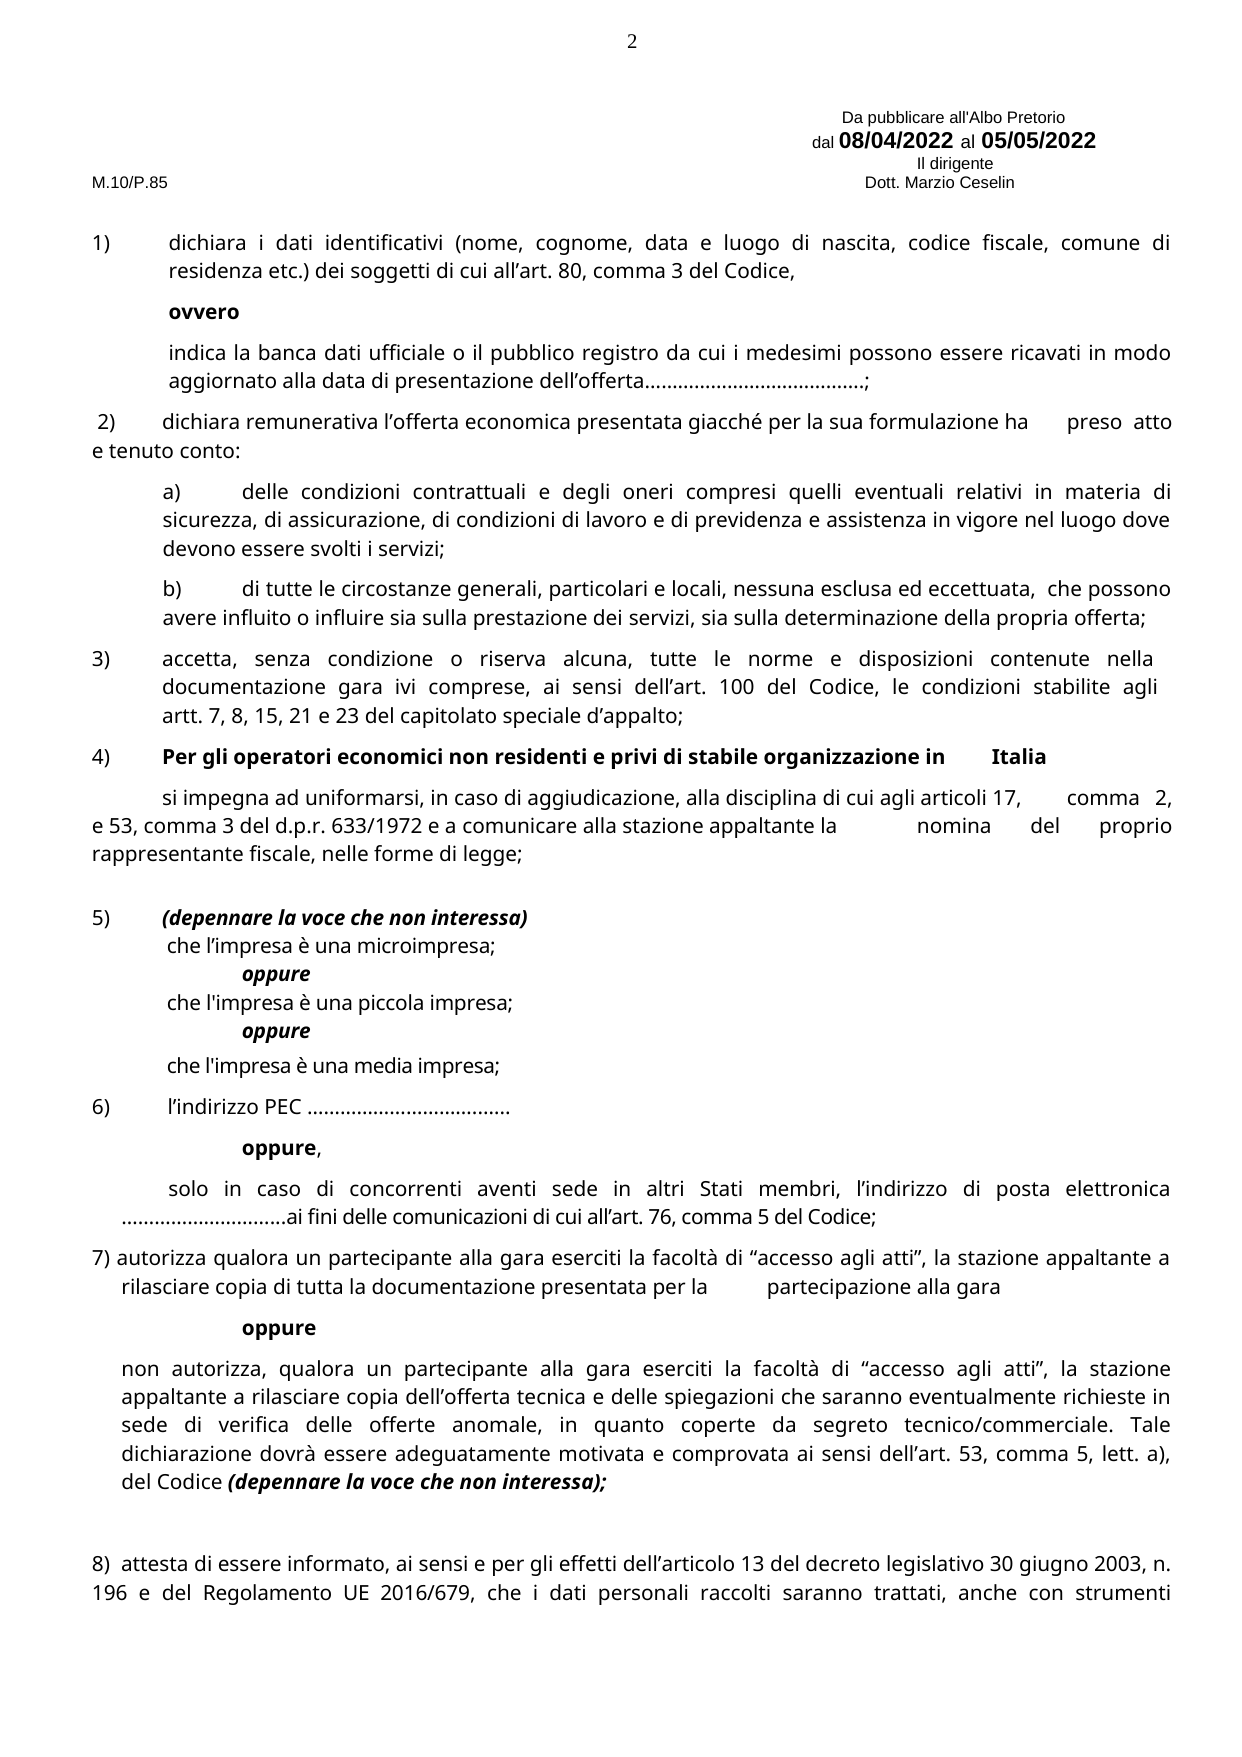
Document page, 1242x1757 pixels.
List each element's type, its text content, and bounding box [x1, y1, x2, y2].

list solo in caso di concorrenti aventi sede in altri Stati membri, l’indirizzo di posta elettronica ………………………...ai fini delle comunicazioni di cui all’art. 76, comma 5 del Codice; [92, 1174, 1172, 1231]
list b) di tutte le circostanze generali, particolari e locali, nessuna esclusa ed eccettuata, che possono avere influito o influire sia sulla prestazione dei servizi, sia sulla determinazione della propria offerta; [162, 574, 1172, 631]
list 4) Per gli operatori economici non residenti e privi di stabile organizzazione in Italia [92, 742, 1172, 770]
list oppure, [92, 1133, 1172, 1161]
list 7) autorizza qualora un partecipante alla gara eserciti la facoltà di “accesso agli atti”, la stazione appaltante a rilasciare copia di tutta la documentazione presentata per la partecipazione alla gara [92, 1243, 1172, 1300]
list non autorizza, qualora un partecipante alla gara eserciti la facoltà di “accesso agli atti”, la stazione appaltante a rilasciare copia dell’offerta tecnica e delle spiegazioni che saranno eventualmente richieste in sede di verifica delle offerte anomale, in quanto coperte da segreto tecnico/commerciale. Tale dichiarazione dovrà essere adeguatamente motivata e comprovata ai sensi dell’art. 53, comma 5, lett. a), del Codice (depennare la voce che non interessa); [92, 1354, 1172, 1496]
text oppure [92, 959, 1172, 988]
list a) delle condizioni contrattuali e degli oneri compresi quelli eventuali relativi in materia di sicurezza, di assicurazione, di condizioni di lavoro e di previdenza e assistenza in vigore nel luogo dove devono essere svolti i servizi; [162, 477, 1172, 562]
text che l’impresa è una microimpresa; [139, 931, 1172, 959]
text oppure [92, 1016, 1172, 1045]
text 2) dichiara remunerativa l’offerta economica presentata giacché per la sua formulazione ha preso atto e tenuto conto: [92, 407, 1172, 464]
text 6) l’indirizzo PEC …………………………..….. [92, 1092, 1172, 1121]
list si impegna ad uniformarsi, in caso di aggiudicazione, alla disciplina di cui agli articoli 17, comma 2, e 53, comma 3 del d.p.r. 633/1972 e a comunicare alla stazione appaltante la nomina del proprio rappresentante fiscale, nelle forme di legge; [92, 783, 1172, 868]
text che l'impresa è una media impresa; [92, 1051, 1172, 1079]
list 8) attesta di essere informato, ai sensi e per gli effetti dell’articolo 13 del decreto legislativo 30 giugno 2003, n. 196 e del Regolamento UE 2016/679, che i dati personali raccolti saranno trattati, anche con strumenti [92, 1549, 1172, 1606]
text 5) (depennare la voce che non interessa) [92, 903, 1172, 931]
list oppure [92, 1313, 1172, 1341]
text 3) accetta, senza condizione o riserva alcuna, tutte le norme e disposizioni contenute nella documentazione gara ivi comprese, ai sensi dell’art. 100 del Codice, le condizioni stabilite agli artt. 7, 8, 15, 21 e 23 del capitolato speciale d’appalto; [92, 644, 1172, 729]
text ovvero [92, 297, 1172, 326]
text che l'impresa è una piccola impresa; [139, 988, 1172, 1016]
text 1) dichiara i dati identificativi (nome, cognome, data e luogo di nascita, codice fiscale, comune di residenza etc.) dei soggetti di cui all’art. 80, comma 3 del Codice, [92, 228, 1172, 284]
text indica la banca dati ufficiale o il pubblico registro da cui i medesimi possono essere ricavati in modo aggiornato alla data di presentazione dell’offerta………………………………….; [92, 338, 1172, 395]
